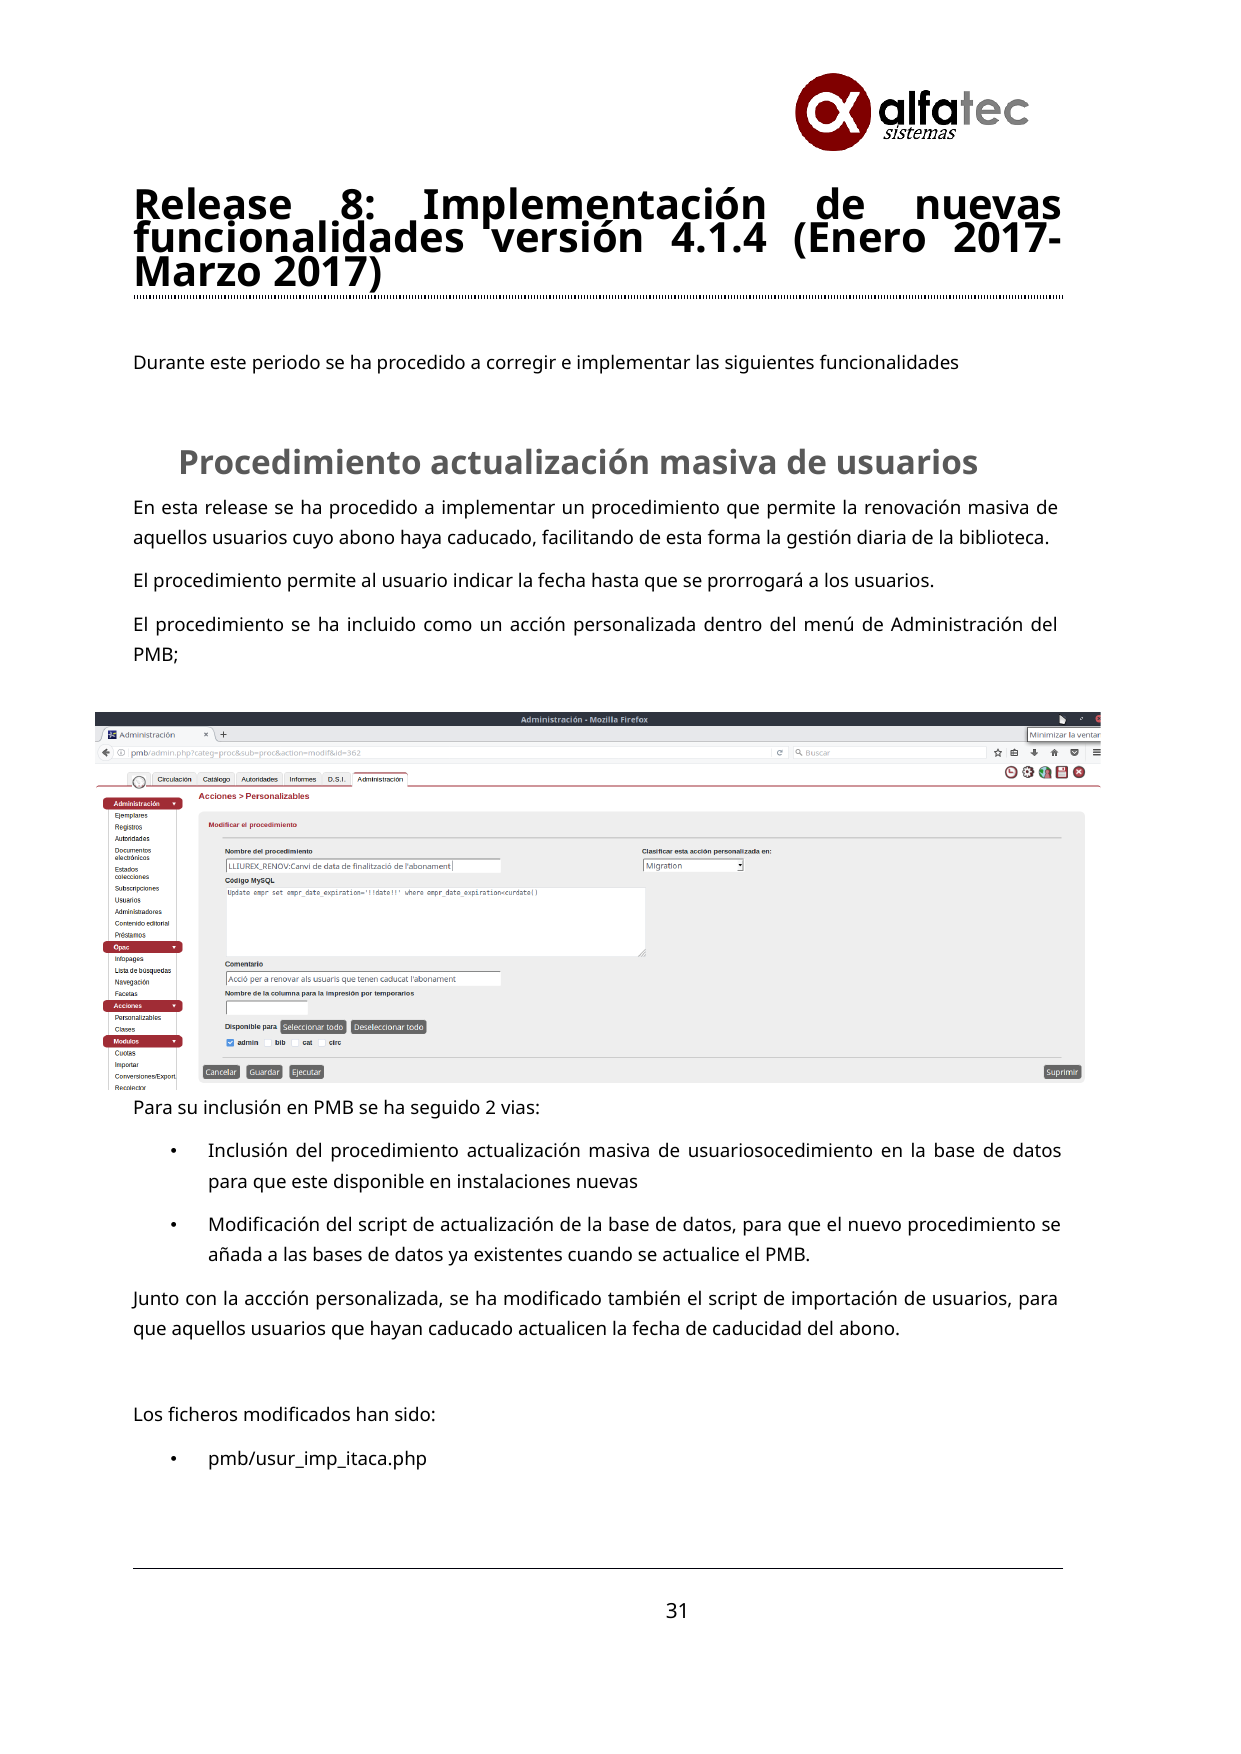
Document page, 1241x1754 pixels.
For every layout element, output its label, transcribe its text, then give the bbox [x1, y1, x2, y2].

list Modificación del script de actualización de la base de datos, para que el nuevo procedimiento se añada a las bases de datos ya existentes cuando se actualice el PMB. [170, 1211, 1063, 1267]
list pmb/usur_imp_itaca.php [170, 1445, 1063, 1470]
text Para su inclusión en PMB se ha seguido 2 vias: [133, 1090, 1059, 1120]
picture [795, 73, 1031, 151]
list Inclusión del procedimiento actualización masiva de usuariosocedimiento en la base de datos para que este disponible en instalaciones nuevas [170, 1137, 1063, 1193]
text Los ficheros modificados han sido: [133, 1402, 1059, 1427]
text El procedimiento se ha incluido como un acción personalizada dentro del menú de Administración del PMB; [133, 611, 1059, 667]
subtitle Release 8: Implementación de nuevas funcionalidades versión 4.1.4 (Enero 2017-Marzo 2017) [133, 193, 1063, 299]
text Durante este periodo se ha procedido a corregir e implementar las siguientes funcionalidades [133, 349, 1059, 375]
text Junto con la accción personalizada, se ha modificado también el script de importación de usuarios, para que aquellos usuarios que hayan caducado actualicen la fecha de caducidad del abono. [133, 1285, 1059, 1341]
picture [95, 712, 1101, 1090]
text El procedimiento permite al usuario indicar la fecha hasta que se prorrogará a los usuarios. [133, 568, 1059, 593]
text En esta release se ha procedido a implementar un procedimiento que permite la renovación masiva de aquellos usuarios cuyo abono haya caducado, facilitando de esta forma la gestión diaria de la biblioteca. [133, 494, 1059, 550]
subtitle Procedimiento actualización masiva de usuarios [133, 448, 1063, 481]
